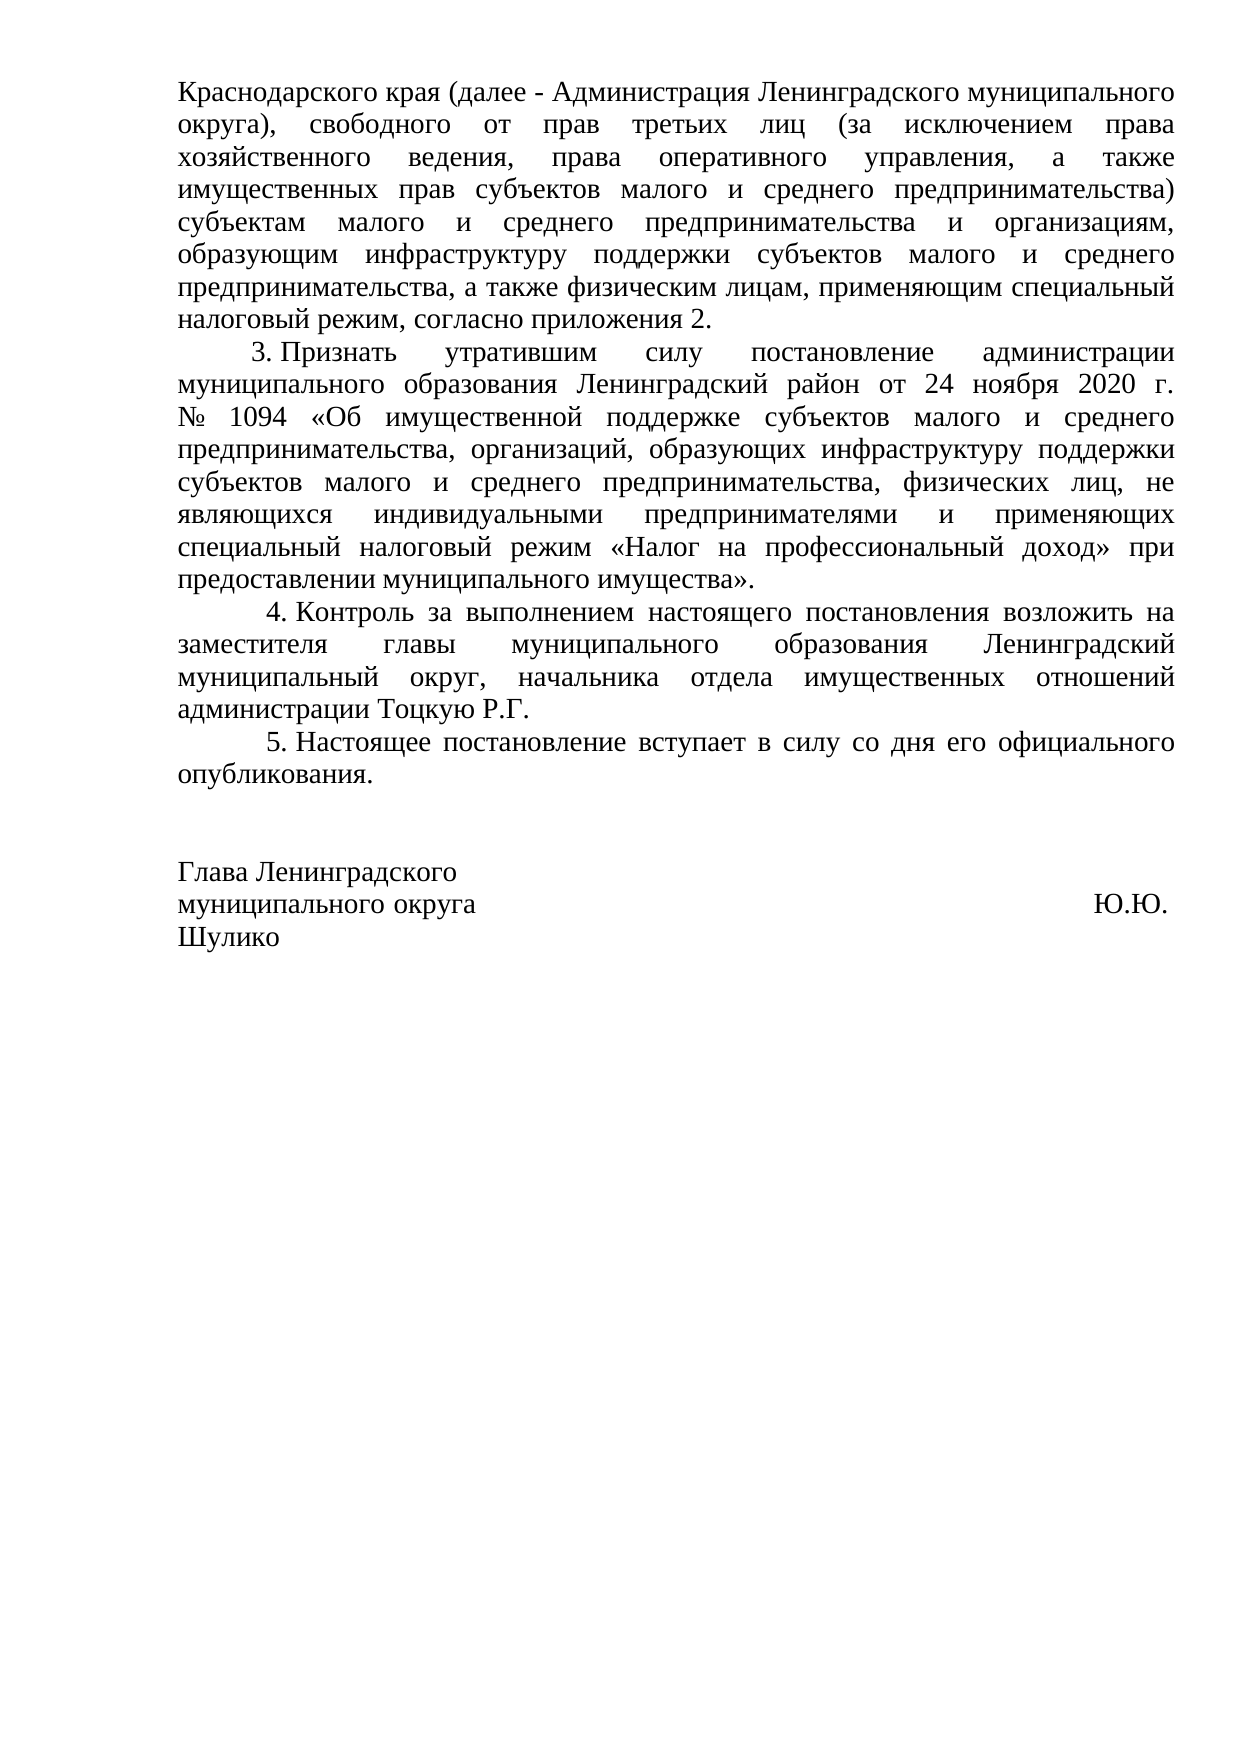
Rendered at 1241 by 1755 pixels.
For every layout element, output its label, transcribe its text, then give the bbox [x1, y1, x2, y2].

text Глава Ленинградского [177, 855, 1175, 887]
text 5. Настоящее постановление вступает в силу со дня его официального опубликования. [177, 725, 1175, 790]
text муниципального округа Ю.Ю. Шулико [177, 887, 1175, 952]
text 3. Признать утратившим силу постановление администрации муниципального образования Ленинградский район от 24 ноября 2020 г. № 1094 «Об имущественной поддержке субъектов малого и среднего предпринимательства, организаций, образующих инфраструктуру поддержки субъектов малого и среднего предпринимательства, физических лиц, не являющихся индивидуальными предпринимателями и применяющих специальный налоговый режим «Налог на профессиональный доход» при предоставлении муниципального имущества». [177, 335, 1175, 595]
text 4. Контроль за выполнением настоящего постановления возложить на заместителя главы муниципального образования Ленинградский муниципальный округ, начальника отдела имущественных отношений администрации Тоцкую Р.Г. [177, 595, 1175, 725]
text Краснодарского края (далее - Администрация Ленинградского муниципального округа), свободного от прав третьих лиц (за исключением права хозяйственного ведения, права оперативного управления, а также имущественных прав субъектов малого и среднего предпринимательства) субъектам малого и среднего предпринимательства и организациям, образующим инфраструктуру поддержки субъектов малого и среднего предпринимательства, а также физическим лицам, применяющим специальный налоговый режим, согласно приложения 2. [177, 75, 1175, 335]
